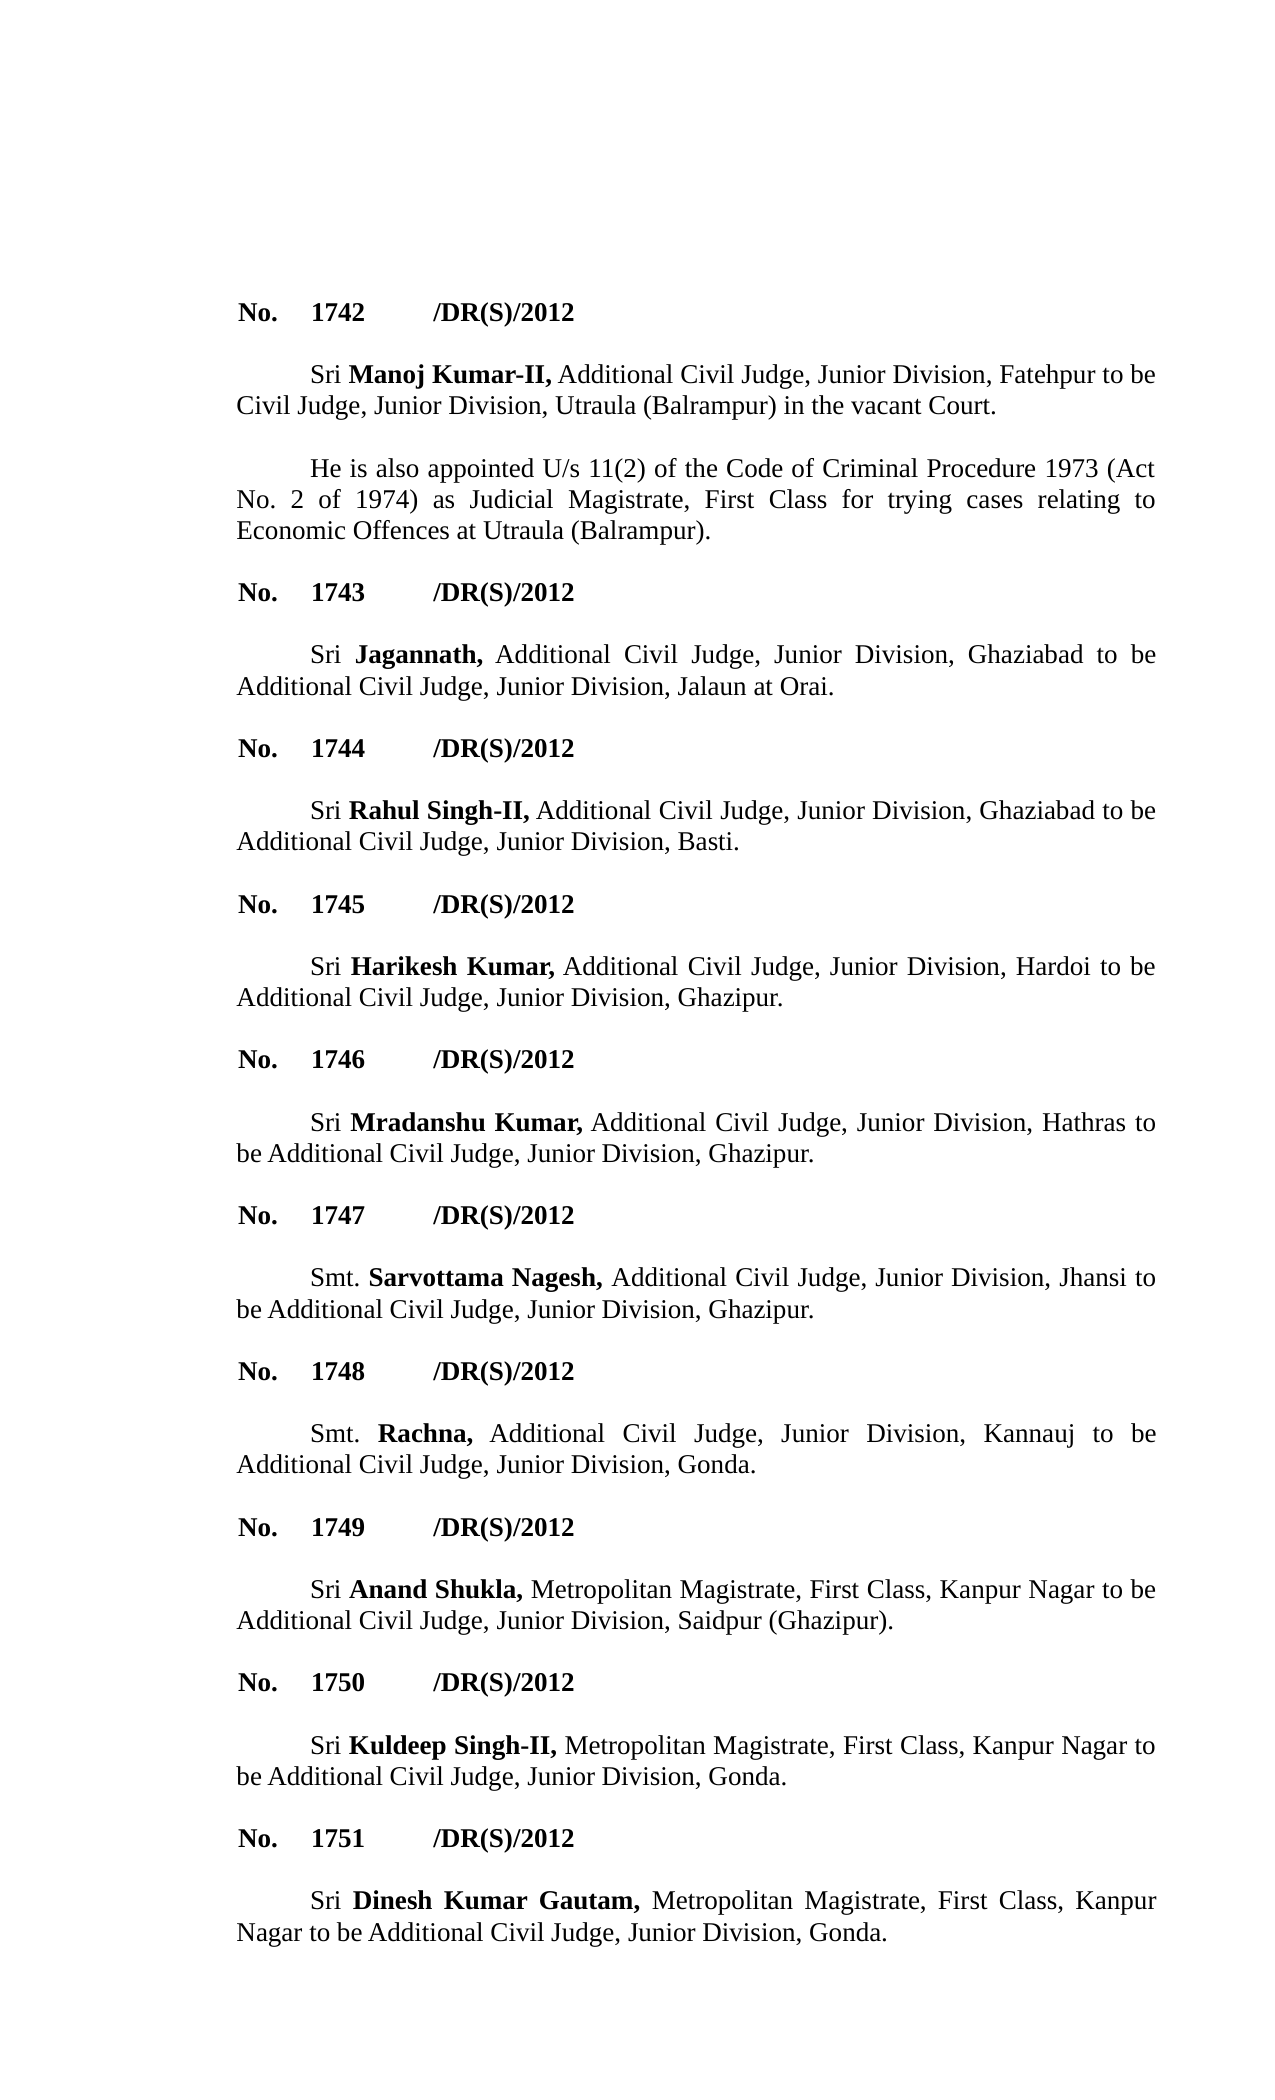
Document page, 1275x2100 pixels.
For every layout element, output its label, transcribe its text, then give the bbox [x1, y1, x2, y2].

table_header No. [227, 732, 292, 763]
table_header 1745 [292, 888, 422, 919]
table_header No. [227, 1511, 292, 1542]
table_header /DR(S)/2012 [422, 1044, 614, 1075]
text Sri Manoj Kumar-II, Additional Civil Judge, Junior Division, Fatehpur to be Civil Judge, Junior Division, Utraula (Balrampur) in the vacant Court. [236, 358, 1157, 421]
table_header 1744 [292, 732, 422, 763]
text Sri Rahul Singh-II, Additional Civil Judge, Junior Division, Ghaziabad to be Additional Civil Judge, Junior Division, Basti. [236, 794, 1157, 857]
table_header /DR(S)/2012 [422, 1355, 614, 1386]
table_header 1749 [292, 1511, 422, 1542]
table_header No. [227, 1044, 292, 1075]
table_header No. [227, 1822, 292, 1853]
table_header 1750 [292, 1666, 422, 1698]
text Smt. Rachna, Additional Civil Judge, Junior Division, Kannauj to be Additional Civil Judge, Junior Division, Gonda. [236, 1417, 1157, 1479]
table_header /DR(S)/2012 [422, 1199, 614, 1230]
text Smt. Sarvottama Nagesh, Additional Civil Judge, Junior Division, Jhansi to be Additional Civil Judge, Junior Division, Ghazipur. [236, 1262, 1157, 1324]
table_header /DR(S)/2012 [422, 296, 614, 327]
table_header /DR(S)/2012 [422, 732, 614, 763]
text Sri Kuldeep Singh-II, Metropolitan Magistrate, First Class, Kanpur Nagar to be Additional Civil Judge, Junior Division, Gonda. [236, 1729, 1157, 1791]
table_header /DR(S)/2012 [422, 1666, 614, 1698]
table_header 1747 [292, 1199, 422, 1230]
text Sri Anand Shukla, Metropolitan Magistrate, First Class, Kanpur Nagar to be Additional Civil Judge, Junior Division, Saidpur (Ghazipur). [236, 1573, 1157, 1635]
text Sri Dinesh Kumar Gautam, Metropolitan Magistrate, First Class, Kanpur Nagar to be Additional Civil Judge, Junior Division, Gonda. [236, 1884, 1157, 1947]
table_header /DR(S)/2012 [422, 1822, 614, 1853]
text Sri Harikesh Kumar, Additional Civil Judge, Junior Division, Hardoi to be Additional Civil Judge, Junior Division, Ghazipur. [236, 950, 1157, 1012]
table_header 1746 [292, 1044, 422, 1075]
table_header No. [227, 576, 292, 607]
text Sri Mradanshu Kumar, Additional Civil Judge, Junior Division, Hathras to be Additional Civil Judge, Junior Division, Ghazipur. [236, 1106, 1157, 1168]
table_header /DR(S)/2012 [422, 576, 614, 607]
table_header No. [227, 1666, 292, 1698]
table_header 1742 [292, 296, 422, 327]
table_header No. [227, 1199, 292, 1230]
table_header 1748 [292, 1355, 422, 1386]
table_header 1751 [292, 1822, 422, 1853]
table_header No. [227, 888, 292, 919]
table_header /DR(S)/2012 [422, 1511, 614, 1542]
text Sri Jagannath, Additional Civil Judge, Junior Division, Ghaziabad to be Additional Civil Judge, Junior Division, Jalaun at Orai. [236, 639, 1157, 701]
table_header No. [227, 296, 292, 327]
table_header 1743 [292, 576, 422, 607]
table_header /DR(S)/2012 [422, 888, 614, 919]
text He is also appointed U/s 11(2) of the Code of Criminal Procedure 1973 (Act No. 2 of 1974) as Judicial Magistrate, First Class for trying cases relating to Economic Offences at Utraula (Balrampur). [236, 452, 1157, 545]
table_header No. [227, 1355, 292, 1386]
